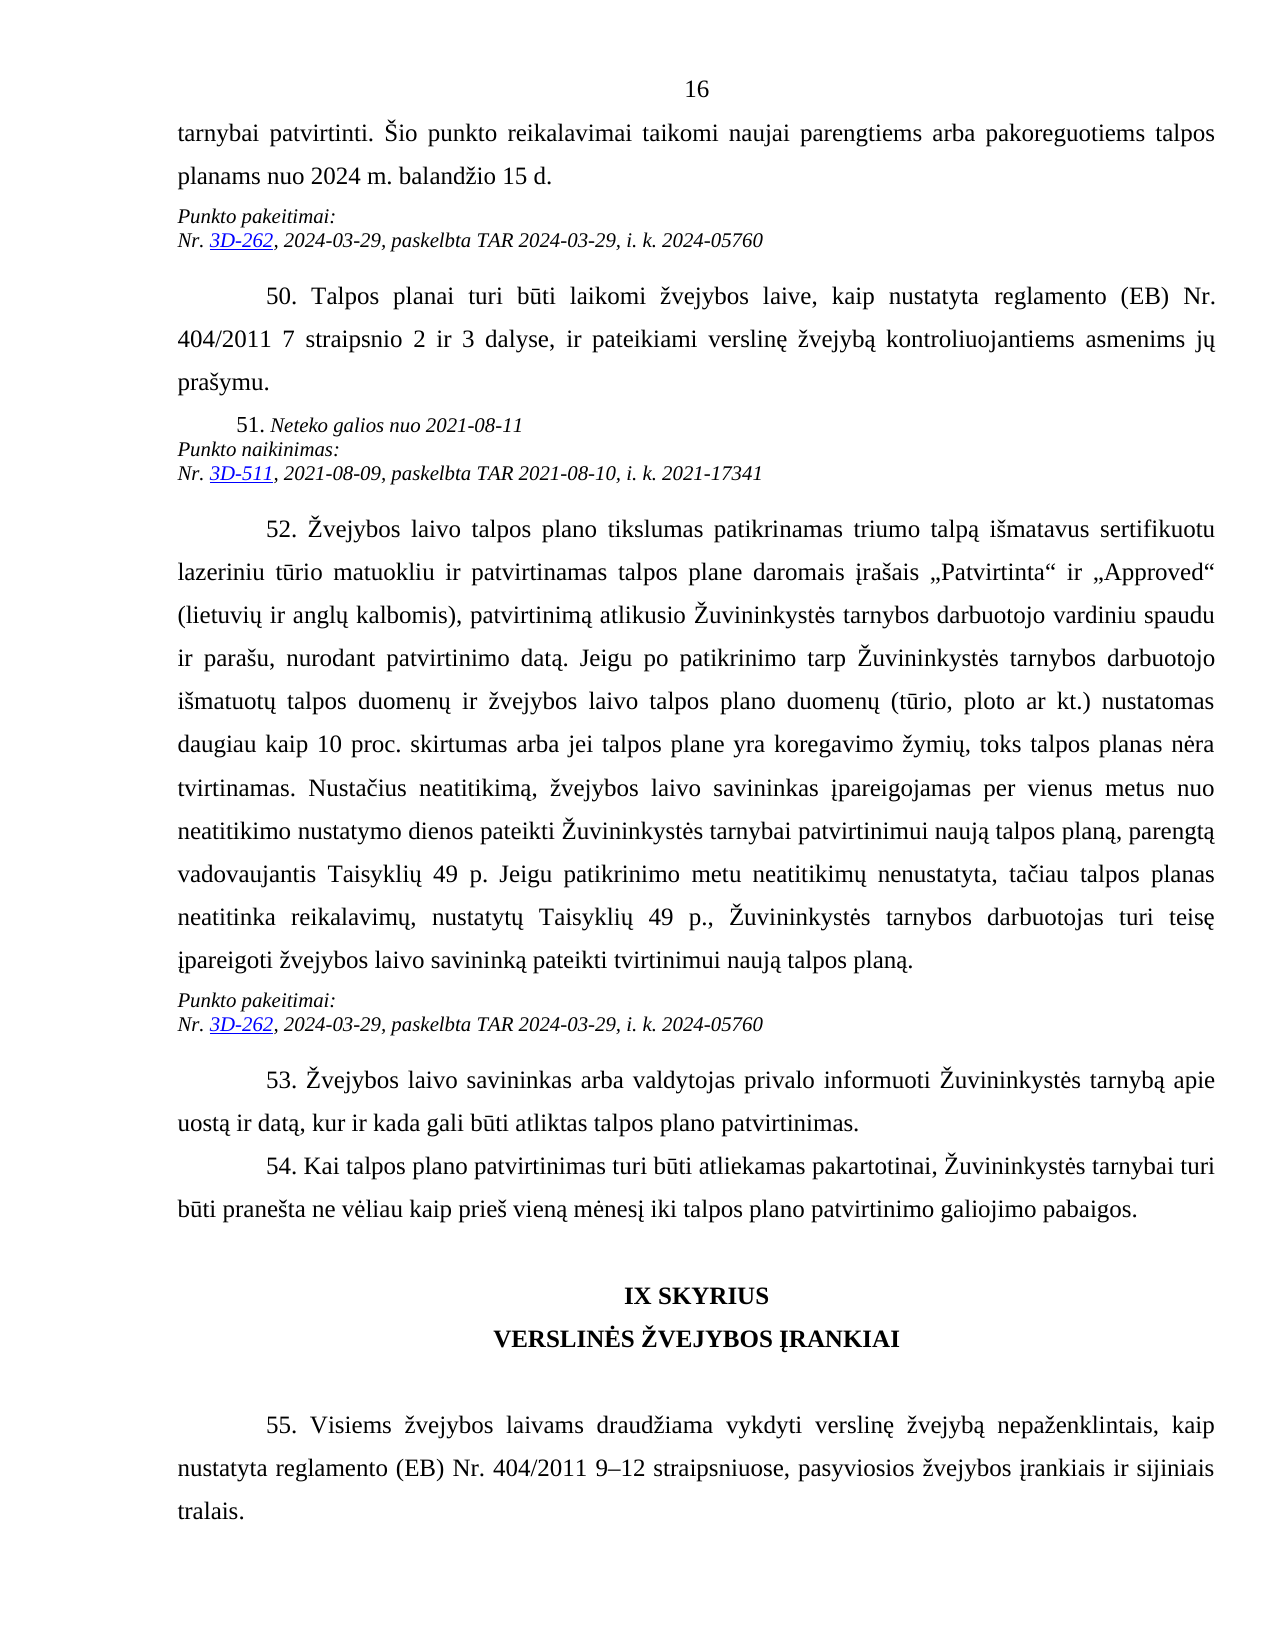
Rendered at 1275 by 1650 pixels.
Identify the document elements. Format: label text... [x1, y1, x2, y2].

text Punkto naikinimas: [177, 437, 1216, 461]
text 53. Žvejybos laivo savininkas arba valdytojas privalo informuoti Žuvininkystės tarnybą apie uostą ir datą, kur ir kada gali būti atliktas talpos plano patvirtinimas. [177, 1065, 1216, 1137]
text 52. Žvejybos laivo talpos plano tikslumas patikrinamas triumo talpą išmatavus sertifikuotu lazeriniu tūrio matuokliu ir patvirtinamas talpos plane daromais įrašais „Patvirtinta“ ir „Approved“ (lietuvių ir anglų kalbomis), patvirtinimą atlikusio Žuvininkystės tarnybos darbuotojo vardiniu spaudu ir parašu, nurodant patvirtinimo datą. Jeigu po patikrinimo tarp Žuvininkystės tarnybos darbuotojo išmatuotų talpos duomenų ir žvejybos laivo talpos plano duomenų (tūrio, ploto ar kt.) nustatomas daugiau kaip 10 proc. skirtumas arba jei talpos plane yra koregavimo žymių, toks talpos planas nėra tvirtinamas. Nustačius neatitikimą, žvejybos laivo savininkas įpareigojamas per vienus metus nuo neatitikimo nustatymo dienos pateikti Žuvininkystės tarnybai patvirtinimui naują talpos planą, parengtą vadovaujantis Taisyklių 49 p. Jeigu patikrinimo metu neatitikimų nenustatyta, tačiau talpos planas neatitinka reikalavimų, nustatytų Taisyklių 49 p., Žuvininkystės tarnybos darbuotojas turi teisę įpareigoti žvejybos laivo savininką pateikti tvirtinimui naują talpos planą. [177, 514, 1216, 974]
text Punkto pakeitimai: [177, 204, 1216, 228]
text IX SKYRIUS [177, 1281, 1216, 1309]
text 55. Visiems žvejybos laivams draudžiama vykdyti verslinę žvejybą nepaženklintais, kaip nustatyta reglamento (EB) Nr. 404/2011 9–12 straipsniuose, pasyviosios žvejybos įrankiais ir sijiniais tralais. [177, 1410, 1216, 1525]
text Nr. 3D-262, 2024-03-29, paskelbta TAR 2024-03-29, i. k. 2024-05760 [177, 228, 1216, 252]
text Nr. 3D-262, 2024-03-29, paskelbta TAR 2024-03-29, i. k. 2024-05760 [177, 1012, 1216, 1036]
text Nr. 3D-511, 2021-08-09, paskelbta TAR 2021-08-10, i. k. 2021-17341 [177, 461, 1216, 485]
text VERSLINĖS ŽVEJYBOS ĮRANKIAI [177, 1324, 1216, 1353]
text 54. Kai talpos plano patvirtinimas turi būti atliekamas pakartotinai, Žuvininkystės tarnybai turi būti pranešta ne vėliau kaip prieš vieną mėnesį iki talpos plano patvirtinimo galiojimo pabaigos. [177, 1151, 1216, 1223]
text 51. Neteko galios nuo 2021-08-11 [177, 411, 1216, 437]
text Punkto pakeitimai: [177, 988, 1216, 1012]
text 50. Talpos planai turi būti laikomi žvejybos laive, kaip nustatyta reglamento (EB) Nr. 404/2011 7 straipsnio 2 ir 3 dalyse, ir pateikiami verslinę žvejybą kontroliuojantiems asmenims jų prašymu. [177, 281, 1216, 396]
text tarnybai patvirtinti. Šio punkto reikalavimai taikomi naujai parengtiems arba pakoreguotiems talpos planams nuo 2024 m. balandžio 15 d. [177, 118, 1216, 190]
